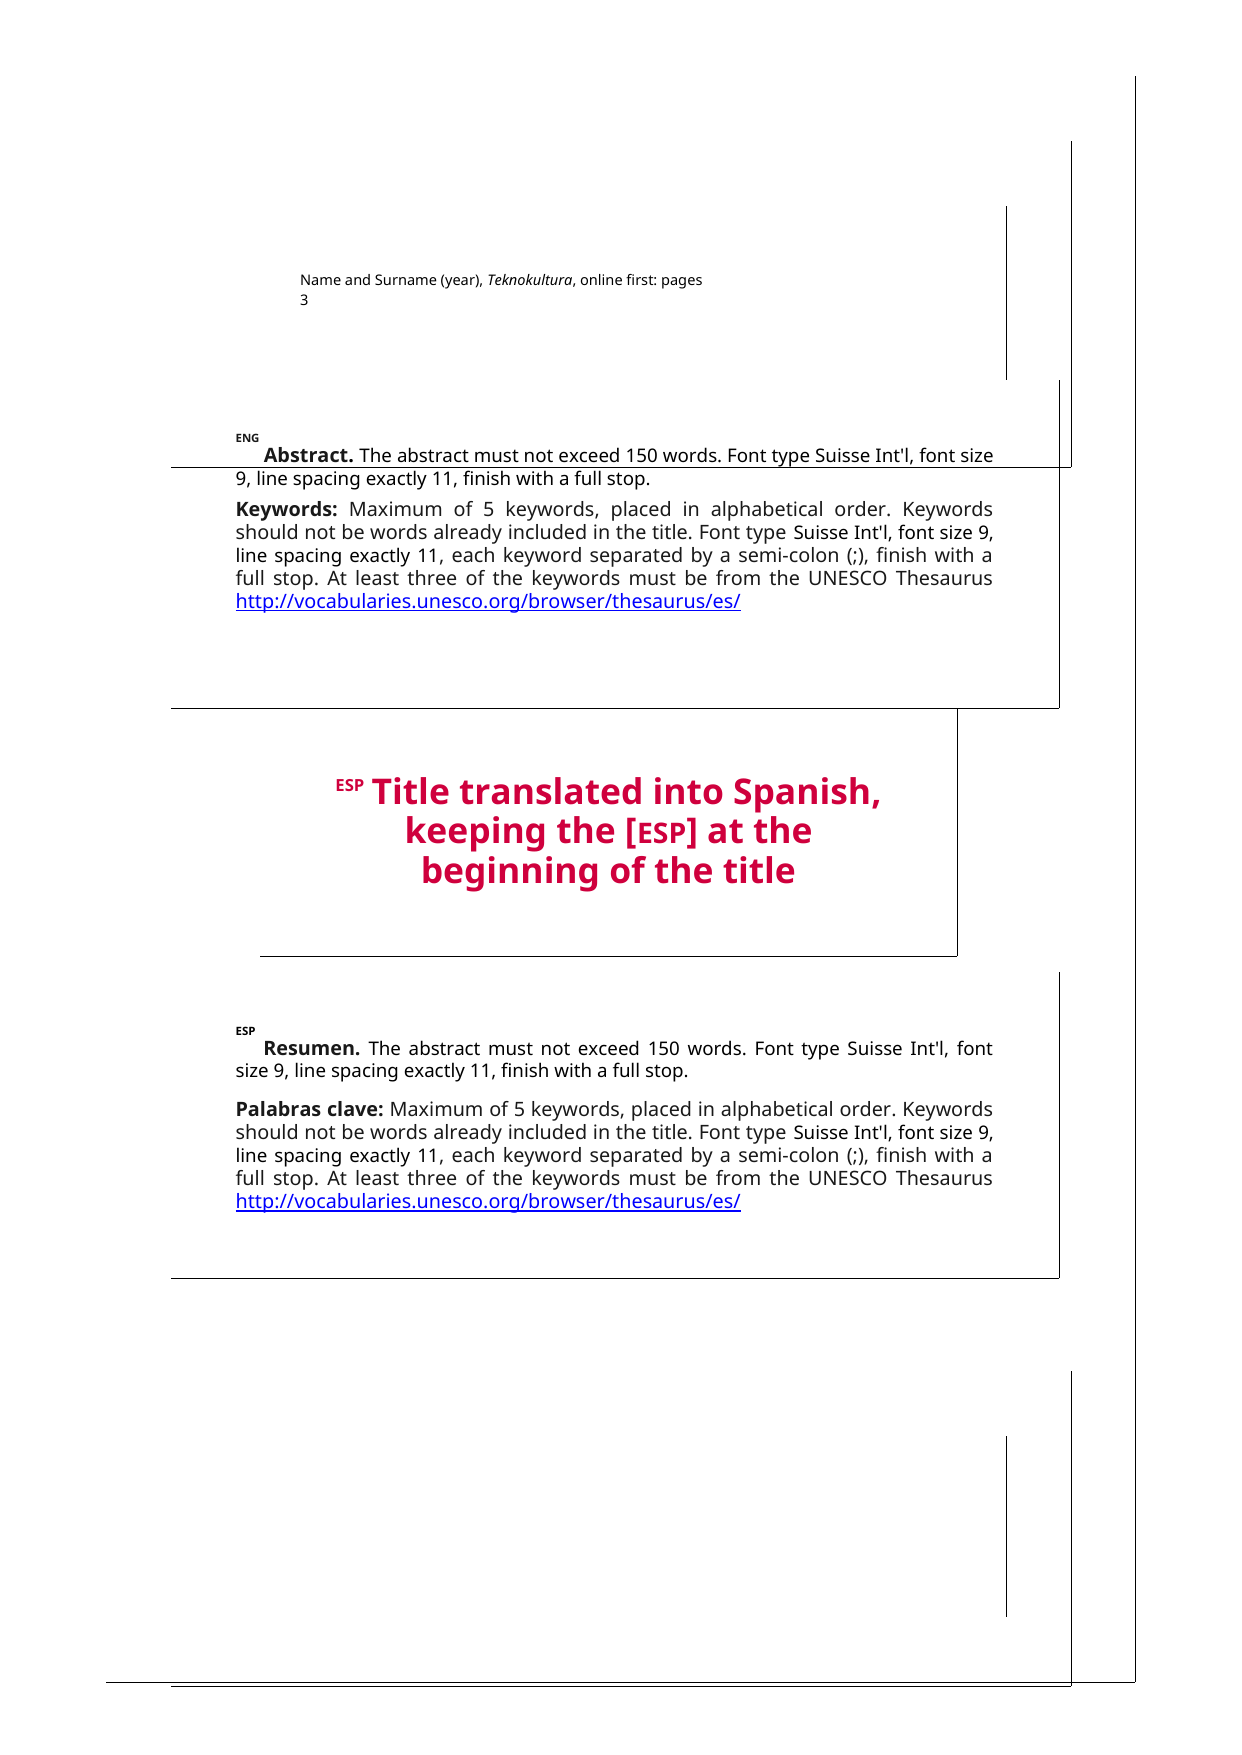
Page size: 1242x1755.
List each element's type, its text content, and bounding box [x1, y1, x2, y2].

text Keywords: Maximum of 5 keywords, placed in alphabetical order. Keywords should not be words already included in the title. Font type Suisse Int'l, font size 9, line spacing exactly 11, each keyword separated by a semi-colon (;), finish with a full stop. At least three of the keywords must be from the UNESCO Thesaurus http://vocabularies.unesco.org/browser/thesaurus/es/ [171, 433, 1059, 613]
text ESP Resumen. The abstract must not exceed 150 words. Font type Suisse Int'l, font size 9, line spacing exactly 11, finish with a full stop. [171, 972, 1059, 1034]
text ESP Title translated into Spanish, keeping the [esp] at the beginning of the title [259, 708, 957, 956]
text Palabras clave: Maximum of 5 keywords, placed in alphabetical order. Keywords should not be words already included in the title. Font type Suisse Int'l, font size 9, line spacing exactly 11, each keyword separated by a semi-colon (;), finish with a full stop. At least three of the keywords must be from the UNESCO Thesaurus http://vocabularies.unesco.org/browser/thesaurus/es/ [171, 1034, 1059, 1278]
text ENG Abstract. The abstract must not exceed 150 words. Font type Suisse Int'l, font size 9, line spacing exactly 11, finish with a full stop. [171, 380, 1059, 433]
